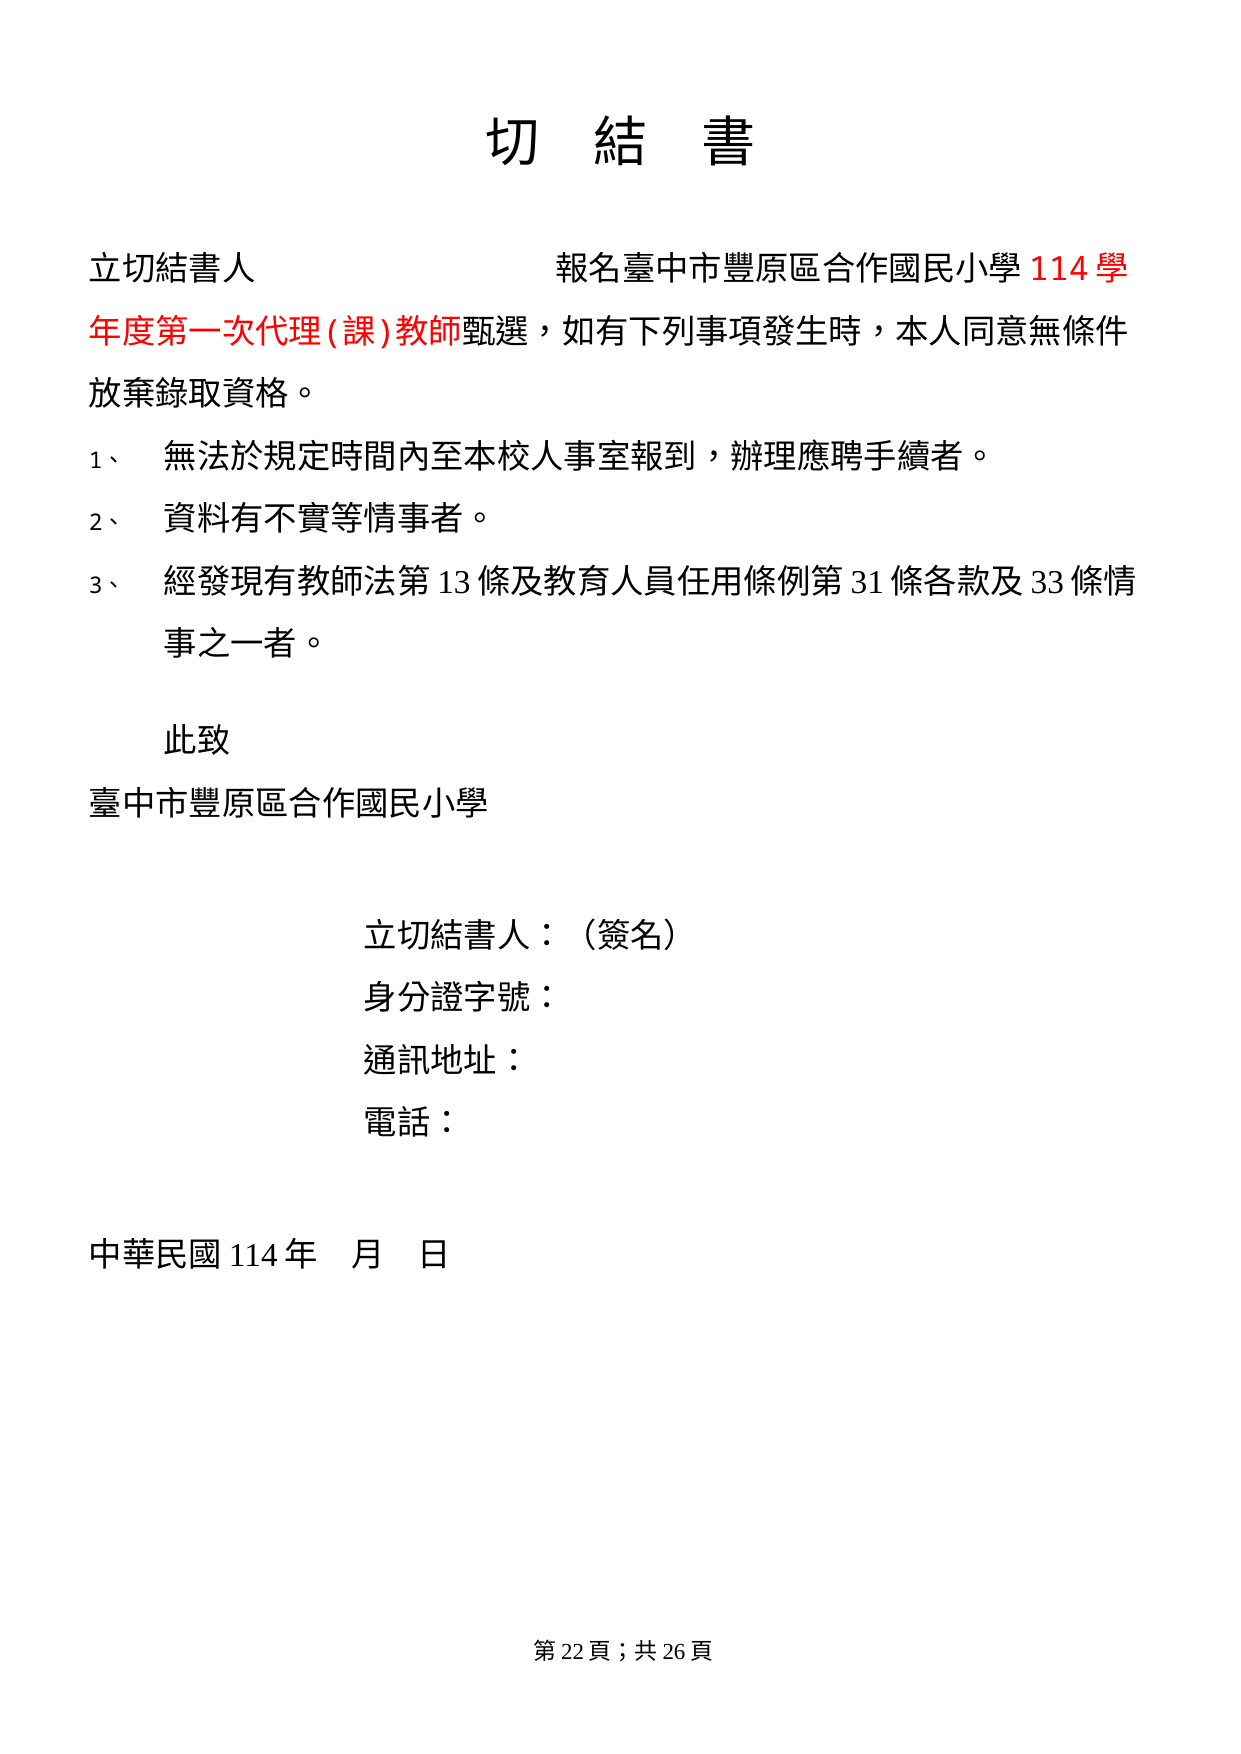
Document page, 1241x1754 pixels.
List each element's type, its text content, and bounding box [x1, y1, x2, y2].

text 電話： [364, 1079, 1152, 1141]
text 此致 [89, 697, 1152, 759]
text 身分證字號： [364, 954, 1152, 1016]
text 通訊地址： [364, 1016, 1152, 1079]
text 立切結書人 報名臺中市豐原區合作國民小學114學年度第一次代理(課)教師甄選，如有下列事項發生時，本人同意無條件放棄錄取資格。 [89, 224, 1152, 412]
text 切 結 書 [89, 65, 1152, 190]
text 立切結書人：（簽名） [364, 891, 1152, 954]
list 資料有不實等情事者。 [89, 474, 1152, 537]
list 經發現有教師法第13條及教育人員任用條例第31條各款及33條情事之一者。 [89, 537, 1152, 662]
text 臺中市豐原區合作國民小學 [89, 759, 1152, 822]
list 無法於規定時間內至本校人事室報到，辦理應聘手續者。 [89, 412, 1152, 474]
text 中華民國114年 月 日 [89, 1211, 1152, 1273]
